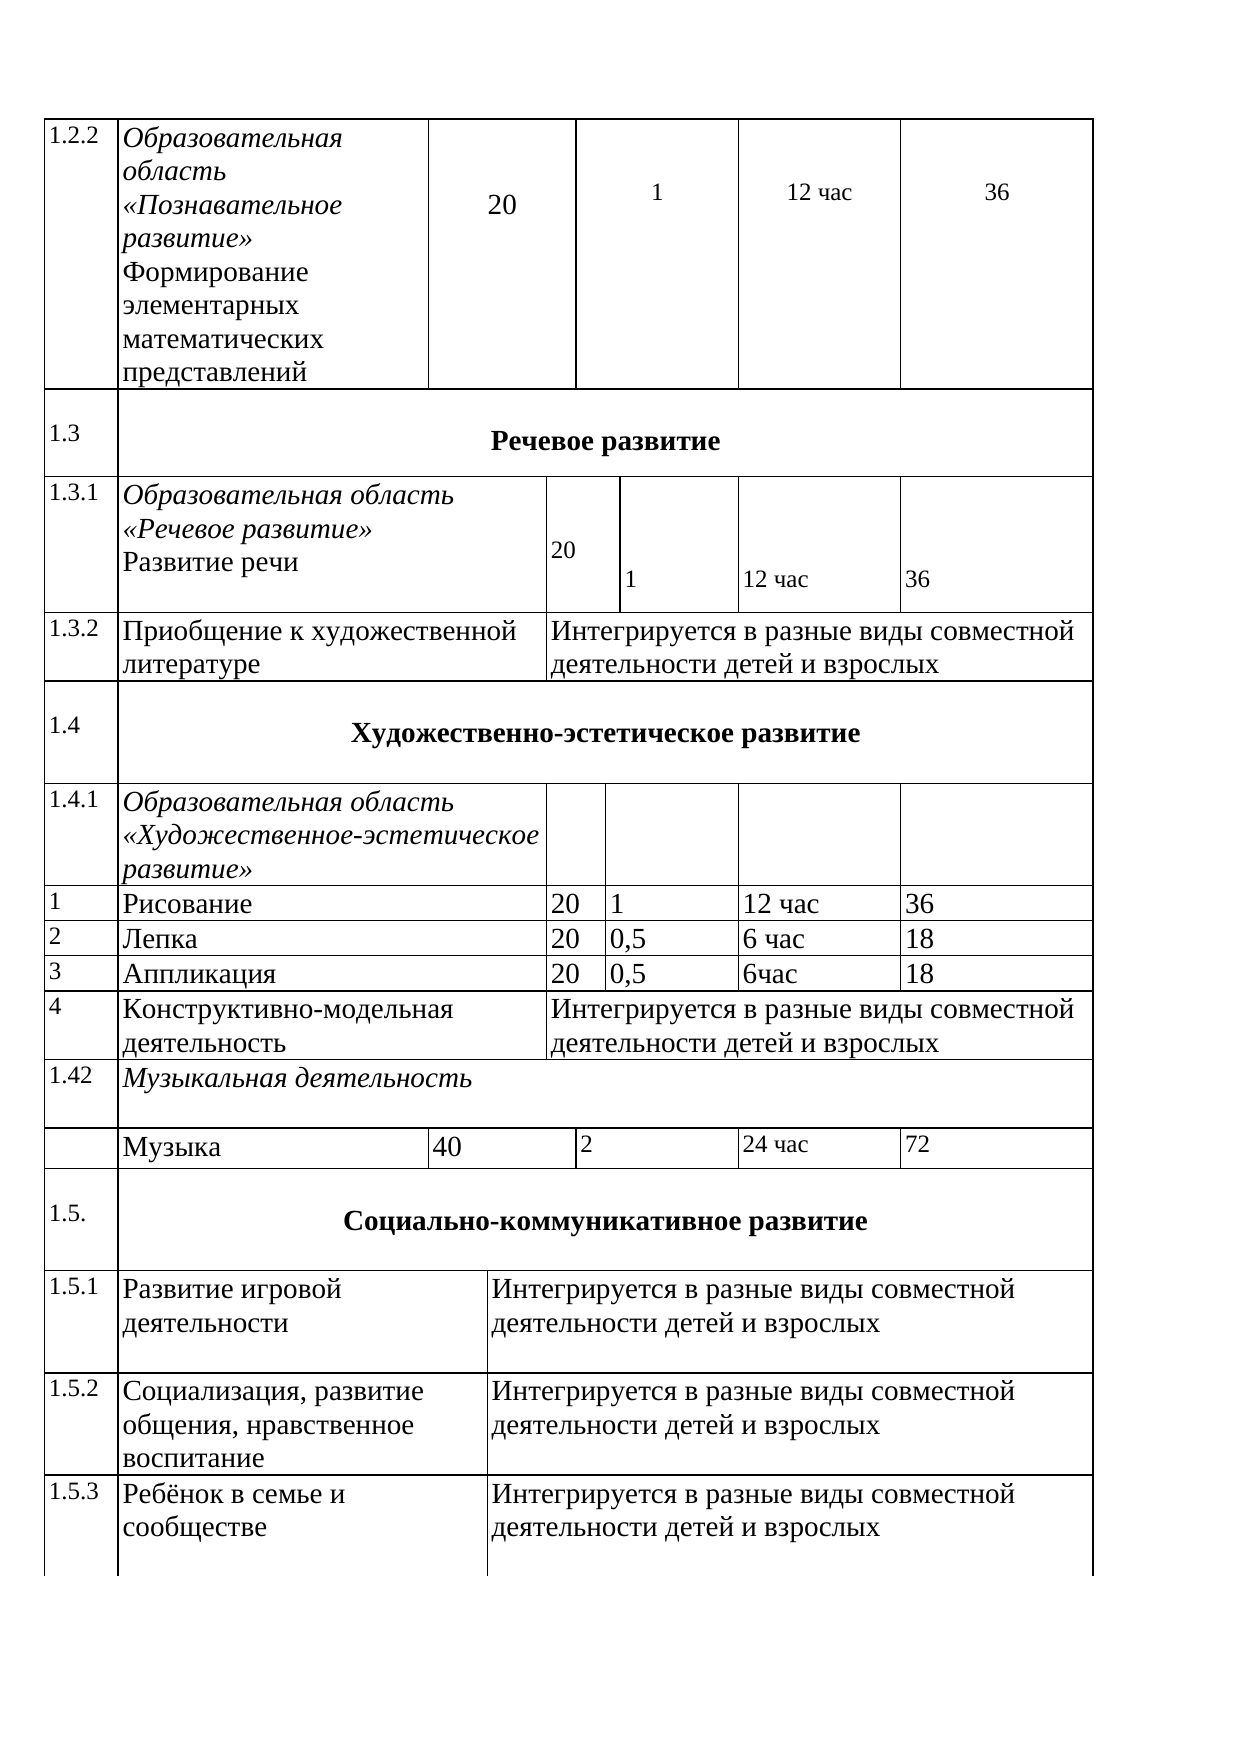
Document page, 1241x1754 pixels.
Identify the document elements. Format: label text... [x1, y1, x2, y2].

table_cell 18 [901, 921, 905, 955]
table_cell 20 [601, 921, 605, 955]
table_cell 1.3.1 [45, 477, 117, 612]
table_cell 1.2.2 [45, 120, 117, 388]
table_cell Речевое развитие [119, 390, 1092, 476]
table_cell 36 [901, 477, 1092, 612]
table_cell 6час [896, 956, 900, 990]
table_cell [901, 784, 1092, 884]
table_cell 1.5.1 [45, 1271, 117, 1372]
table_cell 20 [547, 477, 619, 612]
table_cell 1 [734, 886, 738, 920]
table_cell 2 [577, 1129, 738, 1168]
table_cell 18 [901, 956, 905, 990]
table_cell 1.5.3 [45, 1476, 117, 1576]
table_cell 20 [601, 956, 605, 990]
table_cell 12 час [739, 120, 900, 388]
table_cell 24 час [739, 1129, 900, 1168]
table_cell 40 [429, 1129, 575, 1168]
table_cell Лепка [542, 921, 546, 955]
table_cell [606, 784, 738, 884]
table_cell [547, 784, 605, 884]
table_cell [45, 1129, 117, 1168]
table_cell 72 [901, 1129, 1092, 1168]
table_cell 1.4 [45, 682, 117, 782]
table_cell 12 час [739, 477, 900, 612]
table_cell 20 [547, 921, 551, 955]
table_cell 1.5.2 [45, 1374, 117, 1474]
table_cell 1.42 [45, 1060, 117, 1127]
table_cell 0,5 [734, 921, 738, 955]
table_cell 20 [547, 956, 551, 990]
table_cell 1 [621, 477, 738, 612]
table_cell 3 [45, 956, 117, 990]
table_cell 36 [901, 120, 1092, 388]
table_cell 20 [429, 120, 575, 388]
table_cell Интегрируется в разные виды совместной деятельности детей и взрослых [488, 1271, 1092, 1372]
table_cell 6 час [896, 921, 900, 955]
table_cell 1 [577, 120, 738, 388]
table_cell 1 [45, 886, 117, 920]
table_cell 36 [901, 886, 905, 920]
table_cell [739, 784, 900, 884]
table_cell 12 час [896, 886, 900, 920]
table_cell 0,5 [734, 956, 738, 990]
table_cell 4 [45, 992, 117, 1058]
table_cell 2 [45, 921, 117, 955]
table_cell Интегрируется в разные виды совместной деятельности детей и взрослых [488, 1476, 1092, 1576]
table_cell 1.3.2 [45, 613, 117, 680]
table_cell Интегрируется в разные виды совместной деятельности детей и взрослых [488, 1374, 1092, 1474]
table_cell 20 [547, 886, 551, 920]
table_cell 20 [601, 886, 605, 920]
table_cell Музыка [119, 1129, 428, 1168]
table_cell 1.4.1 [45, 784, 117, 884]
table_cell 1.5. [45, 1169, 117, 1270]
